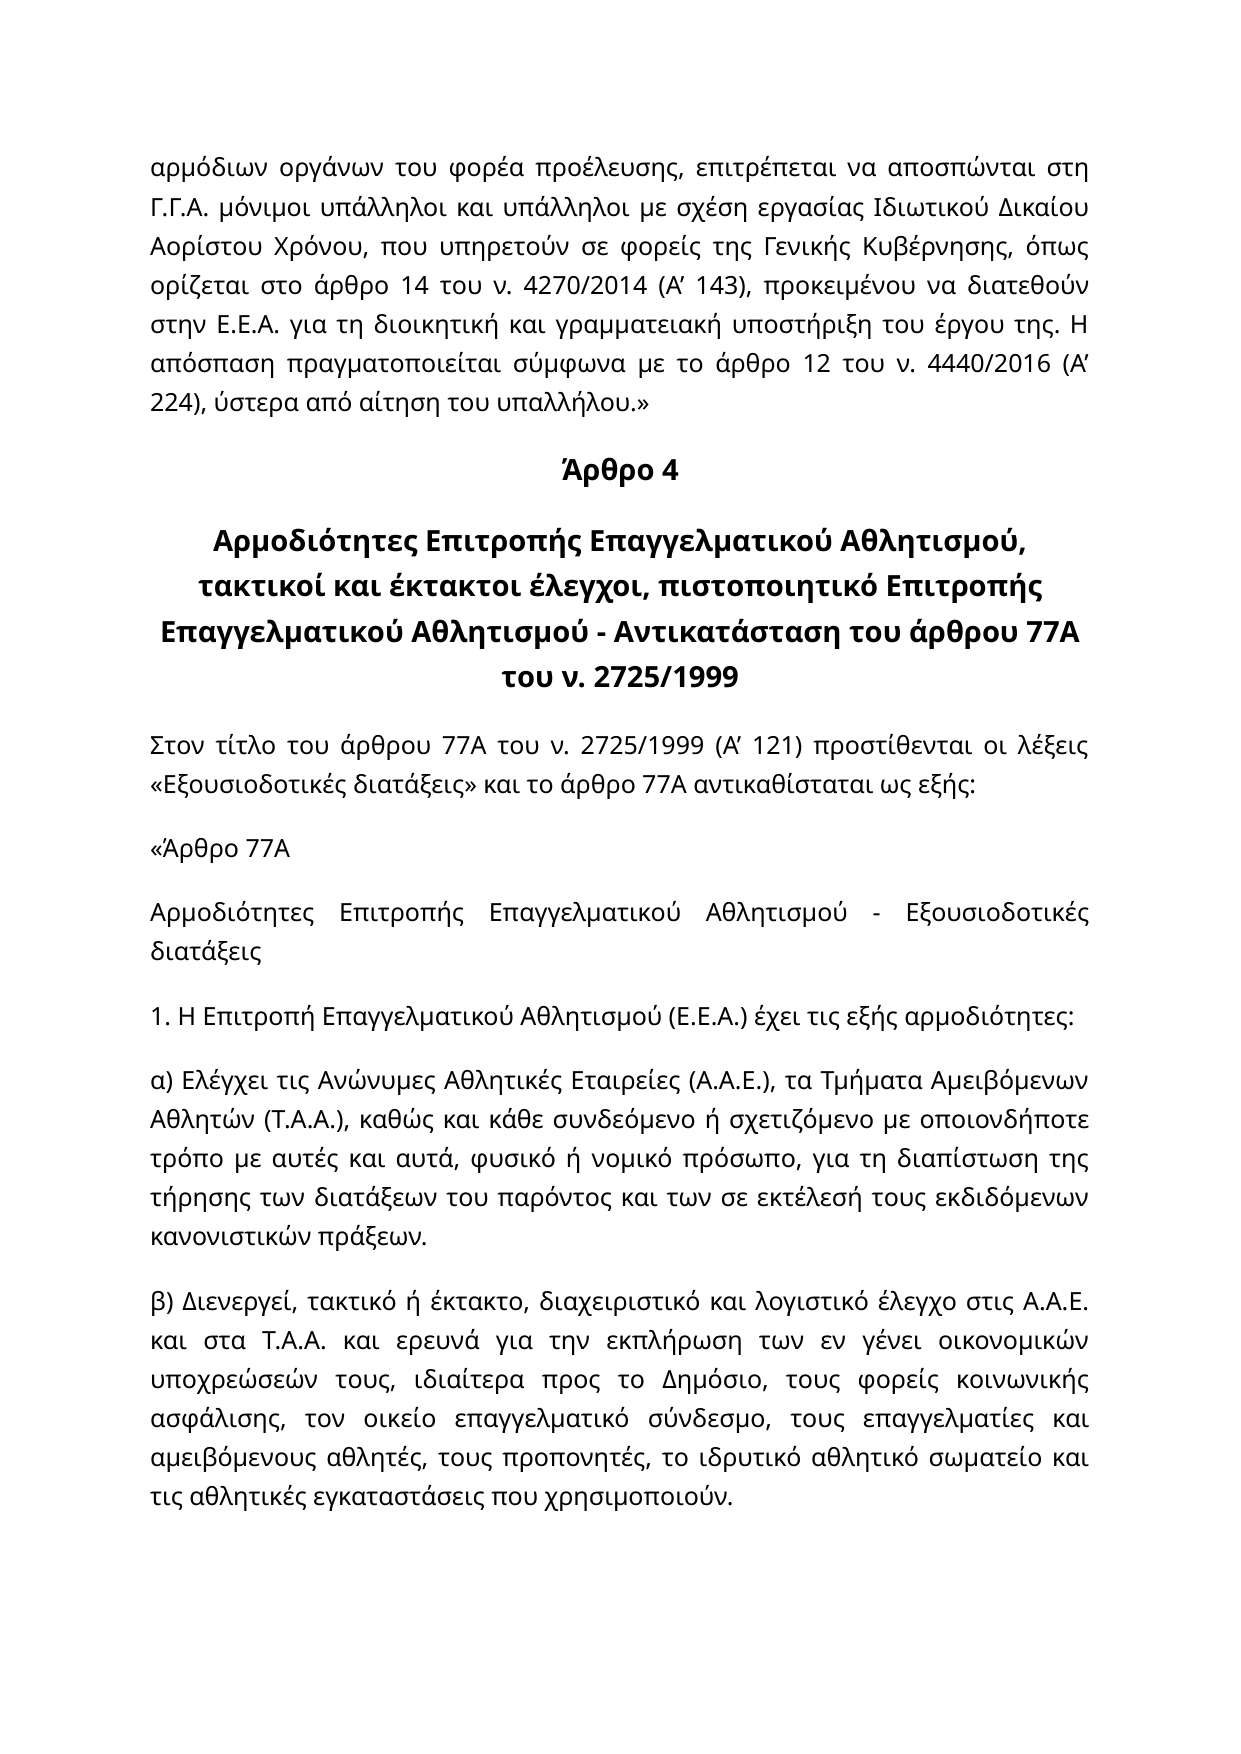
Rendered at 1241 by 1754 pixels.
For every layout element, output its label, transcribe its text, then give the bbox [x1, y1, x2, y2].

text Στον τίτλο του άρθρου 77Α του ν. 2725/1999 (Α’ 121) προστίθενται οι λέξεις «Εξουσιοδοτικές διατάξεις» και το άρθρο 77Α αντικαθίσταται ως εξής: [150, 727, 1090, 801]
text α) Ελέγχει τις Ανώνυμες Αθλητικές Εταιρείες (Α.Α.Ε.), τα Τμήματα Αμειβόμενων Αθλητών (Τ.Α.Α.), καθώς και κάθε συνδεόμενο ή σχετιζόμενο με οποιονδήποτε τρόπο με αυτές και αυτά, φυσικό ή νομικό πρόσωπο, για τη διαπίστωση της τήρησης των διατάξεων του παρόντος και των σε εκτέλεσή τους εκδιδόμενων κανονιστικών πράξεων. [150, 1062, 1090, 1253]
text αρμόδιων οργάνων του φορέα προέλευσης, επιτρέπεται να αποσπώνται στη Γ.Γ.Α. μόνιμοι υπάλληλοι και υπάλληλοι με σχέση εργασίας Ιδιωτικού Δικαίου Αορίστου Χρόνου, που υπηρετούν σε φορείς της Γενικής Κυβέρνησης, όπως ορίζεται στο άρθρο 14 του ν. 4270/2014 (Α’ 143), προκειμένου να διατεθούν στην E.E.A. για τη διοικητική και γραμματειακή υποστήριξη του έργου της. Η απόσπαση πραγματοποιείται σύμφωνα με το άρθρο 12 του ν. 4440/2016 (Α’ 224), ύστερα από αίτηση του υπαλλήλου.» [150, 150, 1090, 419]
text «Άρθρο 77Α [150, 831, 1090, 865]
subtitle Άρθρο 4 [150, 449, 1090, 489]
text 1. Η Επιτροπή Επαγγελματικού Αθλητισμού (Ε.Ε.Α.) έχει τις εξής αρμοδιότητες: [150, 998, 1090, 1032]
text β) Διενεργεί, τακτικό ή έκτακτο, διαχειριστικό και λογιστικό έλεγχο στις Α.Α.Ε. και στα Τ.Α.Α. και ερευνά για την εκπλήρωση των εν γένει οικονομικών υποχρεώσεών τους, ιδιαίτερα προς το Δημόσιο, τους φορείς κοινωνικής ασφάλισης, τον οικείο επαγγελματικό σύνδεσμο, τους επαγγελματίες και αμειβόμενους αθλητές, τους προπονητές, το ιδρυτικό αθλητικό σωματείο και τις αθλητικές εγκαταστάσεις που χρησιμοποιούν. [150, 1283, 1090, 1513]
subtitle Αρμοδιότητες Επιτροπής Επαγγελματικού Αθλητισμού, τακτικοί και έκτακτοι έλεγχοι, πιστοποιητικό Επιτροπής Επαγγελματικού Αθλητισμού - Αντικατάσταση του άρθρου 77Α του ν. 2725/1999 [150, 520, 1090, 696]
text Αρμοδιότητες Επιτροπής Επαγγελματικού Αθλητισμού - Εξουσιοδοτικές διατάξεις [150, 895, 1090, 968]
